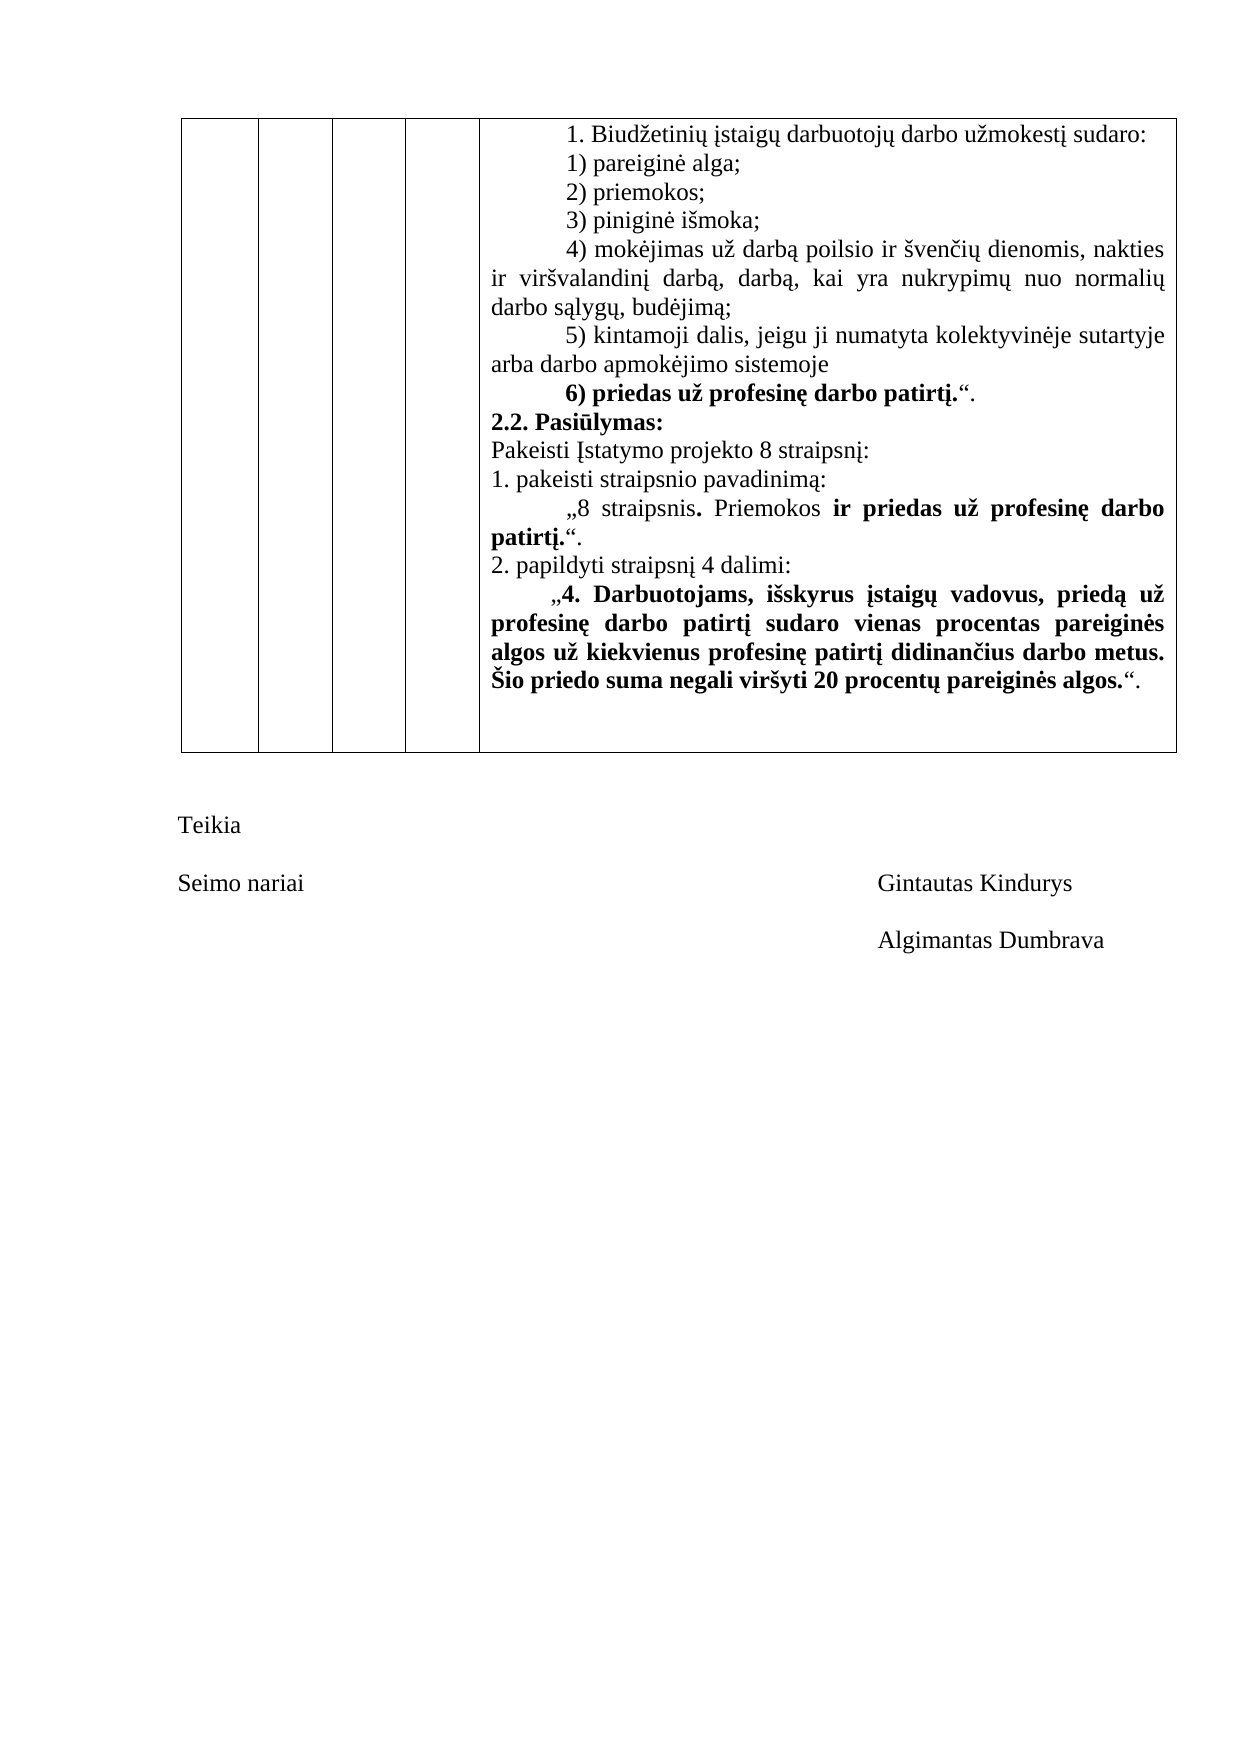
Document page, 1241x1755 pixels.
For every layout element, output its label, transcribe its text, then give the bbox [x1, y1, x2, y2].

text Algimantas Dumbrava [177, 925, 1181, 954]
table_cell 1. Biudžetinių įstaigų darbuotojų darbo užmokestį sudaro: 1) pareiginė alga; 2) priemokos; 3) piniginė išmoka; 4) mokėjimas už darbą poilsio ir švenčių dienomis, nakties ir viršvalandinį darbą, darbą, kai yra nukrypimų nuo normalių darbo sąlygų, budėjimą; 5) kintamoji dalis, jeigu ji numatyta kolektyvinėje sutartyje arba darbo apmokėjimo sistemoje 6) priedas už profesinę darbo patirtį.“. 2.2. Pasiūlymas: Pakeisti Įstatymo projekto 8 straipsnį: 1. pakeisti straipsnio pavadinimą: „8 straipsnis. Priemokos ir priedas už profesinę darbo patirtį.“. 2. papildyti straipsnį 4 dalimi: „4. Darbuotojams, išskyrus įstaigų vadovus, priedą už profesinę darbo patirtį sudaro vienas procentas pareiginės algos už kiekvienus profesinę patirtį didinančius darbo metus. Šio priedo suma negali viršyti 20 procentų pareiginės algos.“. [480, 119, 1176, 752]
text Seimo nariai Gintautas Kindurys [177, 868, 1181, 896]
table_cell [259, 119, 332, 752]
table_cell [406, 119, 479, 752]
table_cell [333, 119, 405, 752]
table_cell [182, 119, 258, 752]
text Teikia [177, 810, 1181, 839]
